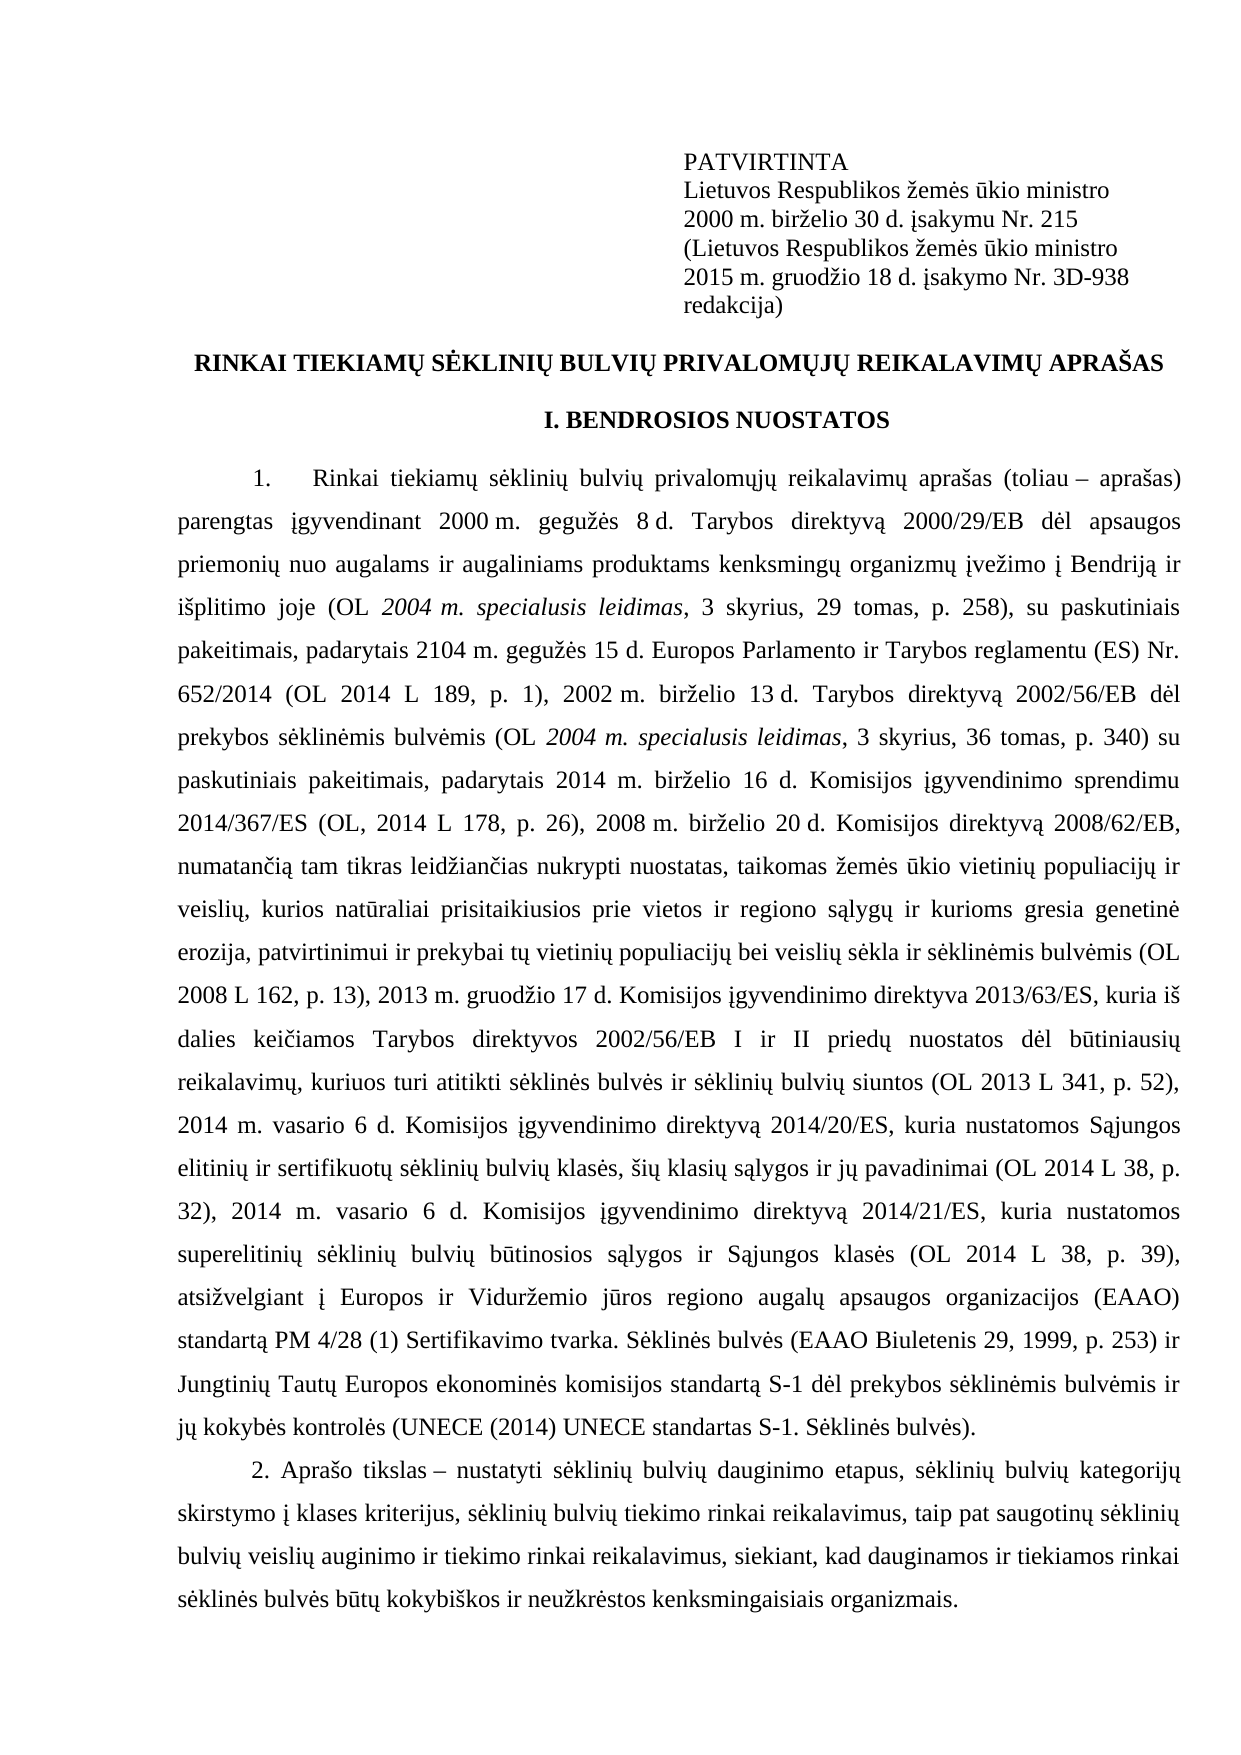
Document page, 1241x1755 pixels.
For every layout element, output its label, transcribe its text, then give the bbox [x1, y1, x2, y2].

text RINKAI TIEKIAMŲ SĖKLINIŲ BULVIŲ PRIVALOMŲJŲ REIKALAVIMŲ APRAŠAS [177, 348, 1181, 377]
text 2015 m. gruodžio 18 d. įsakymo Nr. 3D-938 [683, 262, 1181, 291]
text 2. Aprašo tikslas – nustatyti sėklinių bulvių dauginimo etapus, sėklinių bulvių kategorijų skirstymo į klases kriterijus, sėklinių bulvių tiekimo rinkai reikalavimus, taip pat saugotinų sėklinių bulvių veislių auginimo ir tiekimo rinkai reikalavimus, siekiant, kad dauginamos ir tiekiamos rinkai sėklinės bulvės būtų kokybiškos ir neužkrėstos kenksmingaisiais organizmais. [177, 1455, 1181, 1613]
text 1. Rinkai tiekiamų sėklinių bulvių privalomųjų reikalavimų aprašas (toliau – aprašas) parengtas įgyvendinant 2000 m. gegužės 8 d. Tarybos direktyvą 2000/29/EB dėl apsaugos priemonių nuo augalams ir augaliniams produktams kenksmingų organizmų įvežimo į Bendriją ir išplitimo joje (OL 2004 m. specialusis leidimas, 3 skyrius, 29 tomas, p. 258), su paskutiniais pakeitimais, padarytais 2104 m. gegužės 15 d. Europos Parlamento ir Tarybos reglamentu (ES) Nr. 652/2014 (OL 2014 L 189, p. 1), 2002 m. birželio 13 d. Tarybos direktyvą 2002/56/EB dėl prekybos sėklinėmis bulvėmis (OL 2004 m. specialusis leidimas, 3 skyrius, 36 tomas, p. 340) su paskutiniais pakeitimais, padarytais 2014 m. birželio 16 d. Komisijos įgyvendinimo sprendimu 2014/367/ES (OL, 2014 L 178, p. 26), 2008 m. birželio 20 d. Komisijos direktyvą 2008/62/EB, numatančią tam tikras leidžiančias nukrypti nuostatas, taikomas žemės ūkio vietinių populiacijų ir veislių, kurios natūraliai prisitaikiusios prie vietos ir regiono sąlygų ir kurioms gresia genetinė erozija, patvirtinimui ir prekybai tų vietinių populiacijų bei veislių sėkla ir sėklinėmis bulvėmis (OL 2008 L 162, p. 13), 2013 m. gruodžio 17 d. Komisijos įgyvendinimo direktyva 2013/63/ES, kuria iš dalies keičiamos Tarybos direktyvos 2002/56/EB I ir II priedų nuostatos dėl būtiniausių reikalavimų, kuriuos turi atitikti sėklinės bulvės ir sėklinių bulvių siuntos (OL 2013 L 341, p. 52), 2014 m. vasario 6 d. Komisijos įgyvendinimo direktyvą 2014/20/ES, kuria nustatomos Sąjungos elitinių ir sertifikuotų sėklinių bulvių klasės, šių klasių sąlygos ir jų pavadinimai (OL 2014 L 38, p. 32), 2014 m. vasario 6 d. Komisijos įgyvendinimo direktyvą 2014/21/ES, kuria nustatomos superelitinių sėklinių bulvių būtinosios sąlygos ir Sąjungos klasės (OL 2014 L 38, p. 39), atsižvelgiant į Europos ir Viduržemio jūros regiono augalų apsaugos organizacijos (EAAO) standartą PM 4/28 (1) Sertifikavimo tvarka. Sėklinės bulvės (EAAO Biuletenis 29, 1999, p. 253) ir Jungtinių Tautų Europos ekonominės komisijos standartą S-1 dėl prekybos sėklinėmis bulvėmis ir jų kokybės kontrolės (UNECE (2014) UNECE standartas S-1. Sėklinės bulvės). [177, 463, 1181, 1441]
text redakcija) [683, 291, 1181, 319]
text PATVIRTINTA [683, 147, 1181, 176]
text I. BENDROSIOS NUOSTATOS [177, 406, 1181, 434]
text (Lietuvos Respublikos žemės ūkio ministro [683, 233, 1181, 262]
text Lietuvos Respublikos žemės ūkio ministro [683, 176, 1181, 204]
text 2000 m. birželio 30 d. įsakymu Nr. 215 [683, 204, 1181, 233]
